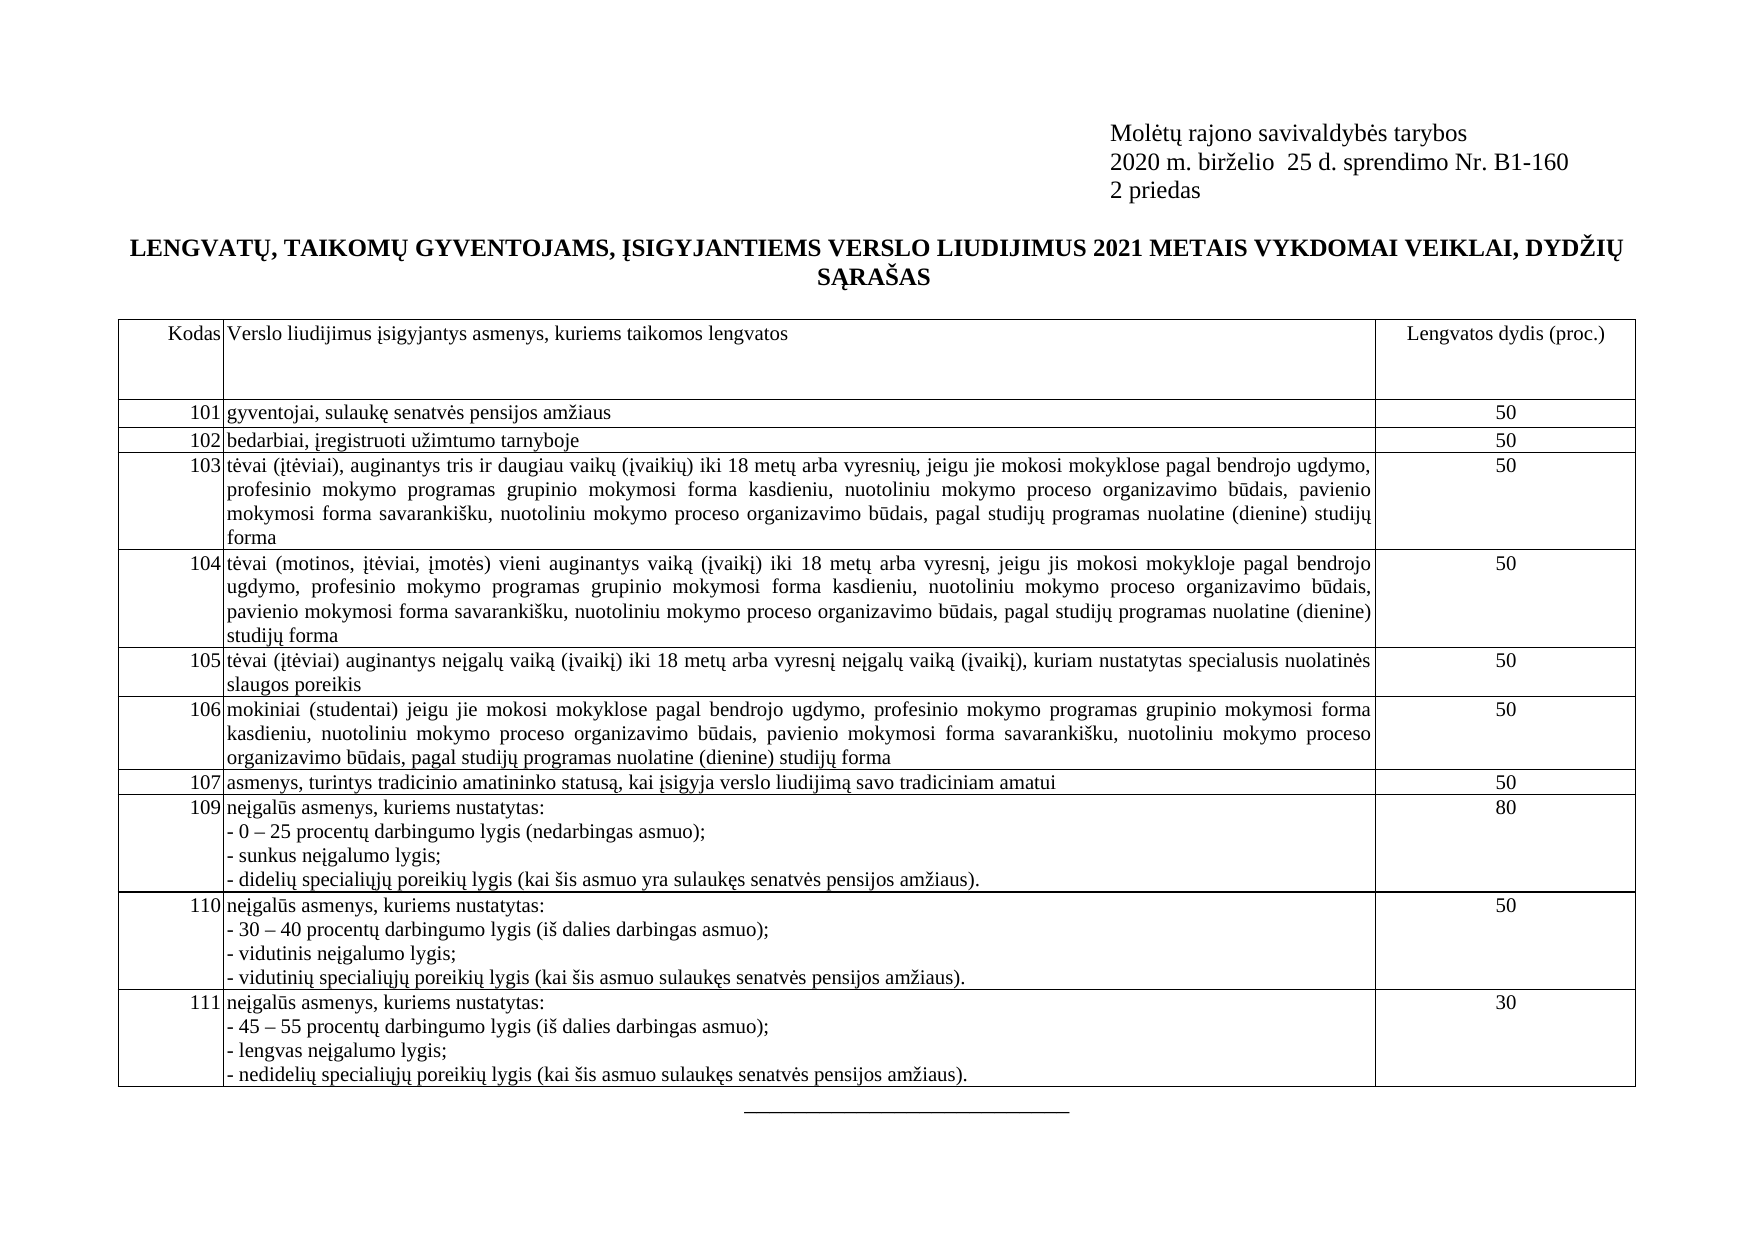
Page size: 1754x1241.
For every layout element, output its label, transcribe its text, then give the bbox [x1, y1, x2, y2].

table_cell 103 [119, 453, 223, 549]
table_cell 50 [1376, 770, 1635, 794]
table_cell 110 [119, 893, 223, 989]
table_cell 50 [1376, 697, 1635, 769]
table_cell 107 [119, 770, 223, 794]
table_cell 105 [119, 648, 223, 696]
table_cell 111 [119, 990, 223, 1086]
table_cell tėvai (įtėviai) auginantys neįgalų vaiką (įvaikį) iki 18 metų arba vyresnį neįgalų vaiką (įvaikį), kuriam nustatytas specialusis nuolatinės slaugos poreikis [224, 648, 1375, 696]
table_cell 50 [1376, 453, 1635, 549]
table_header Lengvatos dydis (proc.) [1376, 320, 1635, 398]
table_cell 50 [1376, 893, 1635, 989]
table_header Verslo liudijimus įsigyjantys asmenys, kuriems taikomos lengvatos [224, 320, 1375, 398]
table_cell 106 [119, 697, 223, 769]
table_cell 80 [1376, 795, 1635, 891]
table_cell neįgalūs asmenys, kuriems nustatytas: - 45 – 55 procentų darbingumo lygis (iš dalies darbingas asmuo); - lengvas neįgalumo lygis; - nedidelių specialiųjų poreikių lygis (kai šis asmuo sulaukęs senatvės pensijos amžiaus). [224, 990, 1375, 1086]
table_cell 50 [1376, 550, 1635, 647]
table_cell neįgalūs asmenys, kuriems nustatytas: - 0 – 25 procentų darbingumo lygis (nedarbingas asmuo); - sunkus neįgalumo lygis; - didelių specialiųjų poreikių lygis (kai šis asmuo yra sulaukęs senatvės pensijos amžiaus). [224, 795, 1375, 891]
text 2 priedas [892, 176, 1636, 204]
table_cell 101 [119, 400, 223, 427]
table_cell neįgalūs asmenys, kuriems nustatytas: - 30 – 40 procentų darbingumo lygis (iš dalies darbingas asmuo); - vidutinis neįgalumo lygis; - vidutinių specialiųjų poreikių lygis (kai šis asmuo sulaukęs senatvės pensijos amžiaus). [224, 893, 1375, 989]
table_cell 102 [119, 428, 223, 452]
table_cell asmenys, turintys tradicinio amatininko statusą, kai įsigyja verslo liudijimą savo tradiciniam amatui [224, 770, 1375, 794]
table_header Kodas [119, 320, 223, 398]
table_cell gyventojai, sulaukę senatvės pensijos amžiaus [224, 400, 1375, 427]
text Molėtų rajono savivaldybės tarybos [1110, 118, 1636, 147]
text 2020 m. birželio 25 d. sprendimo Nr. B1-160 [1110, 147, 1633, 176]
table_cell 104 [119, 550, 223, 647]
table_cell mokiniai (studentai) jeigu jie mokosi mokyklose pagal bendrojo ugdymo, profesinio mokymo programas grupinio mokymosi forma kasdieniu, nuotoliniu mokymo proceso organizavimo būdais, pavienio mokymosi forma savarankišku, nuotoliniu mokymo proceso organizavimo būdais, pagal studijų programas nuolatine (dienine) studijų forma [224, 697, 1375, 769]
table_cell 109 [119, 795, 223, 891]
table_cell 30 [1376, 990, 1635, 1086]
table_cell bedarbiai, įregistruoti užimtumo tarnyboje [224, 428, 1375, 452]
table_cell 50 [1376, 428, 1635, 452]
text __________________________ [118, 1087, 1636, 1116]
table_cell tėvai (įtėviai), auginantys tris ir daugiau vaikų (įvaikių) iki 18 metų arba vyresnių, jeigu jie mokosi mokyklose pagal bendrojo ugdymo, profesinio mokymo programas grupinio mokymosi forma kasdieniu, nuotoliniu mokymo proceso organizavimo būdais, pavienio mokymosi forma savarankišku, nuotoliniu mokymo proceso organizavimo būdais, pagal studijų programas nuolatine (dienine) studijų forma [224, 453, 1375, 549]
table_cell 50 [1376, 648, 1635, 696]
text LENGVATŲ, TAIKOMŲ GYVENTOJAMS, ĮSIGYJANTIEMS VERSLO LIUDIJIMUS 2021 METAIS VYKDOMAI VEIKLAI, DYDŽIŲ SĄRAŠAS [118, 233, 1636, 291]
table_cell tėvai (motinos, įtėviai, įmotės) vieni auginantys vaiką (įvaikį) iki 18 metų arba vyresnį, jeigu jis mokosi mokykloje pagal bendrojo ugdymo, profesinio mokymo programas grupinio mokymosi forma kasdieniu, nuotoliniu mokymo proceso organizavimo būdais, pavienio mokymosi forma savarankišku, nuotoliniu mokymo proceso organizavimo būdais, pagal studijų programas nuolatine (dienine) studijų forma [224, 550, 1375, 647]
table_cell 50 [1376, 400, 1635, 427]
